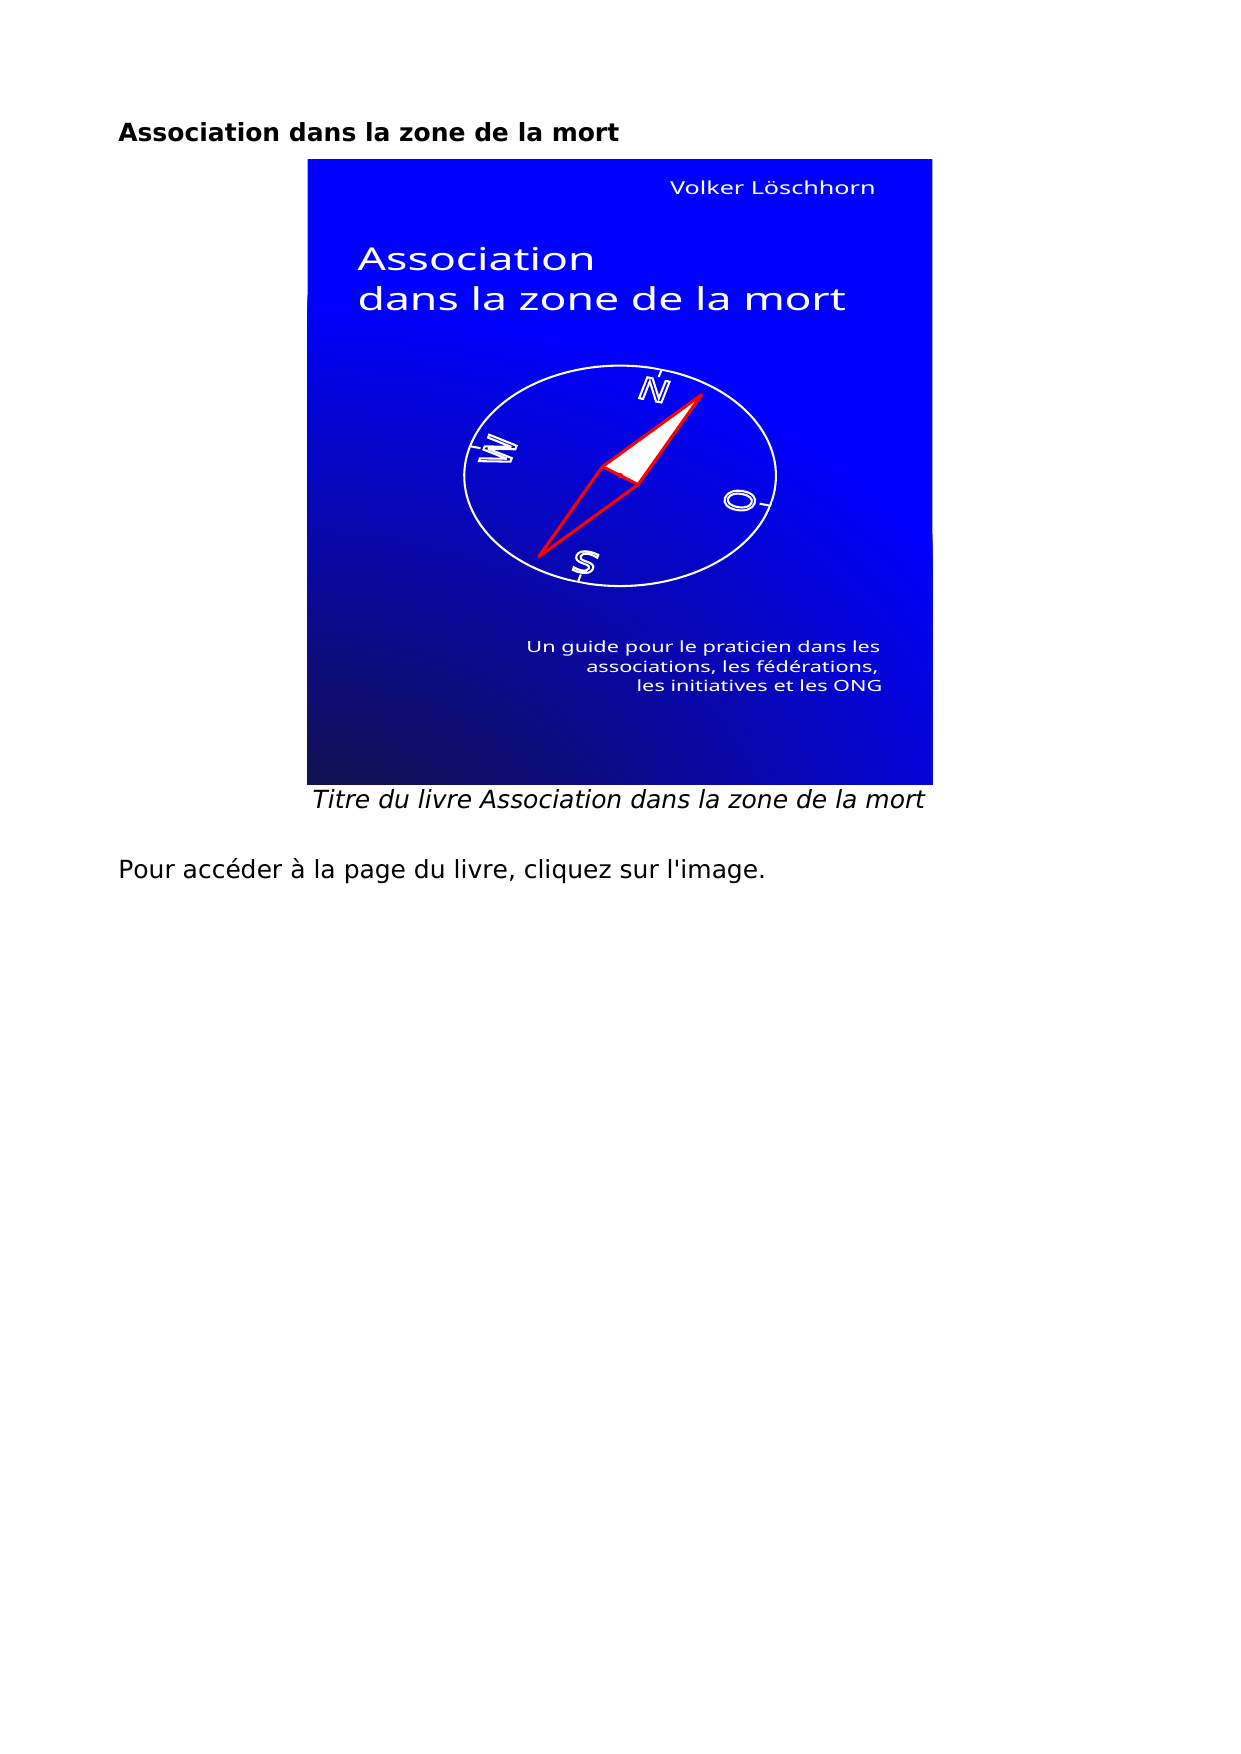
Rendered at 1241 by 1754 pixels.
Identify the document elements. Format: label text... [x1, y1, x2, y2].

text Titre du livre Association dans la zone de la mort [308, 785, 933, 814]
subtitle Association dans la zone de la mort [118, 118, 1122, 147]
text Pour accéder à la page du livre, cliquez sur l'image. [118, 856, 1122, 885]
